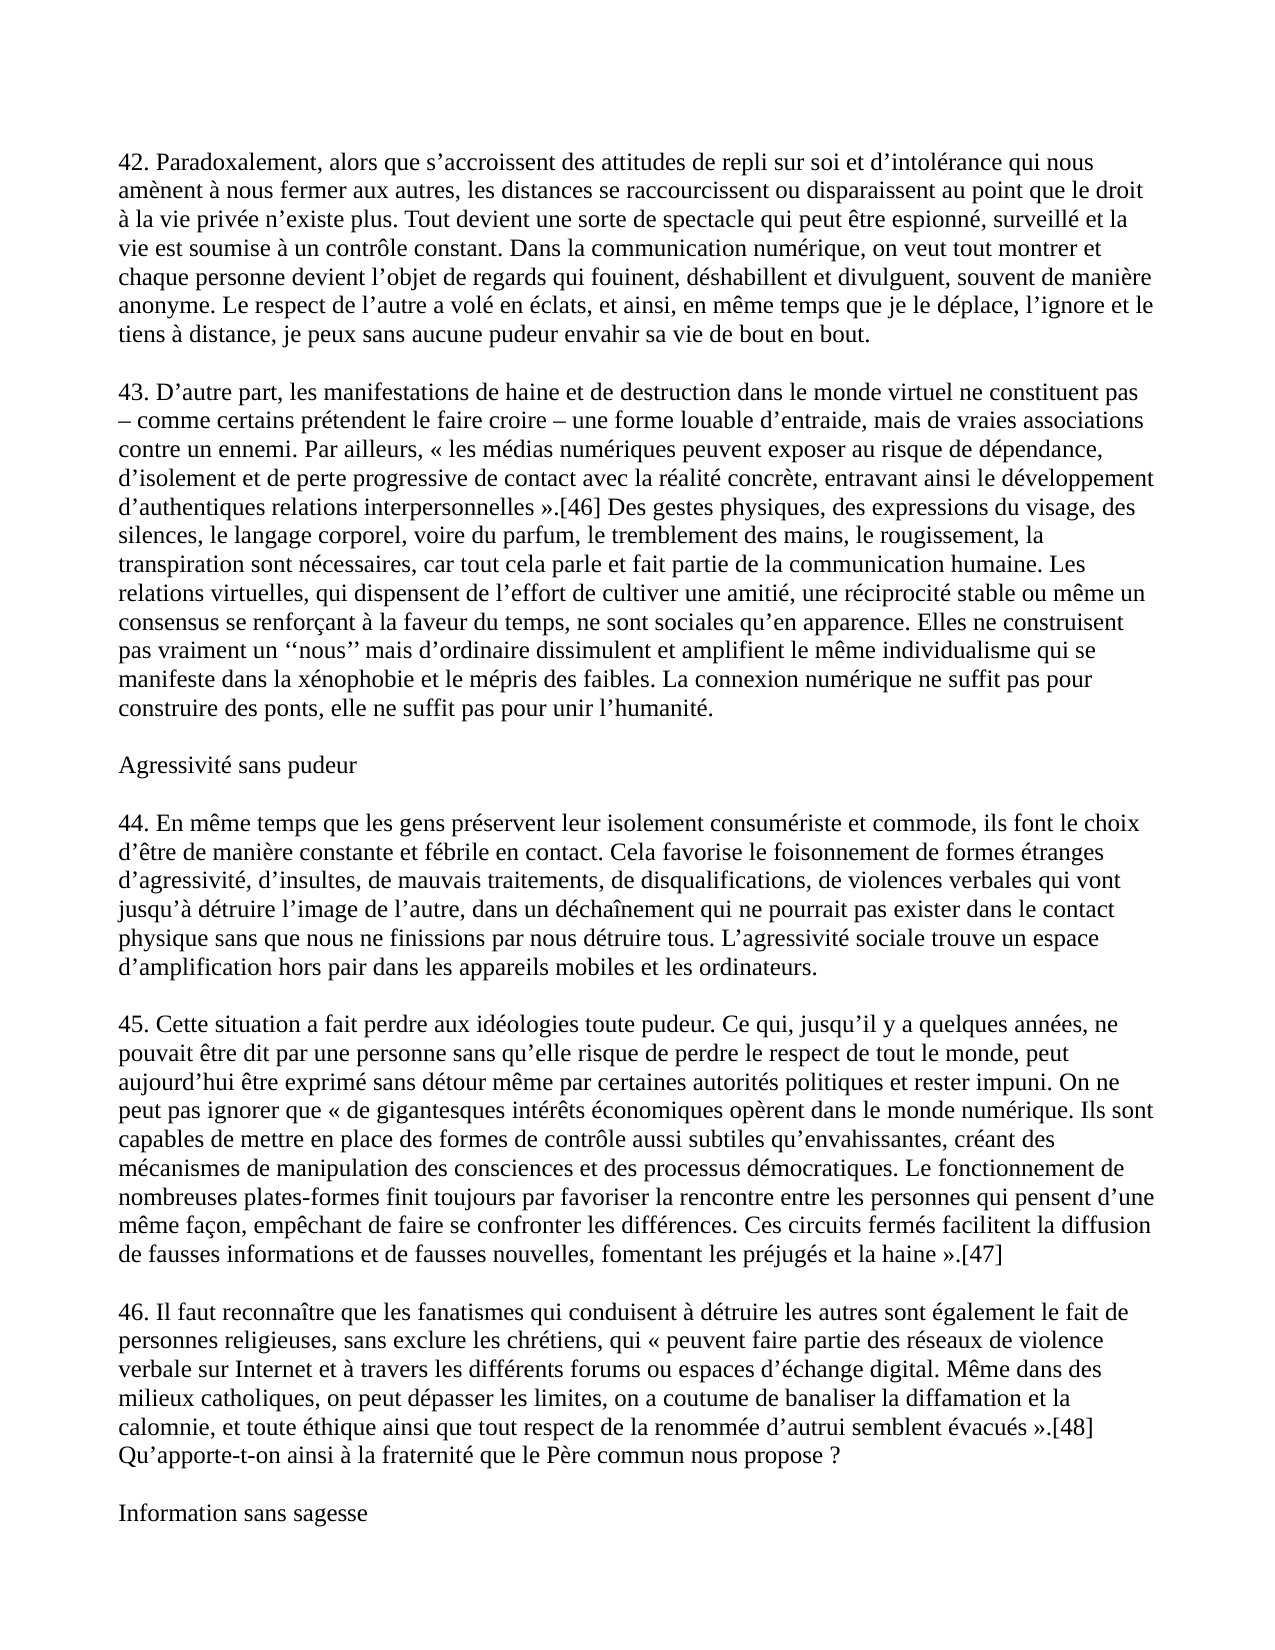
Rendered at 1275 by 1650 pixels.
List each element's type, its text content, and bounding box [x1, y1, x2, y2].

text Agressivité sans pudeur [118, 751, 1157, 779]
text 46. Il faut reconnaître que les fanatismes qui conduisent à détruire les autres sont également le fait de personnes religieuses, sans exclure les chrétiens, qui « peuvent faire partie des réseaux de violence verbale sur Internet et à travers les différents forums ou espaces d’échange digital. Même dans des milieux catholiques, on peut dépasser les limites, on a coutume de banaliser la diffamation et la calomnie, et toute éthique ainsi que tout respect de la renommée d’autrui semblent évacués ».[48] Qu’apporte-t-on ainsi à la fraternité que le Père commun nous propose ? [118, 1297, 1157, 1469]
text 43. D’autre part, les manifestations de haine et de destruction dans le monde virtuel ne constituent pas – comme certains prétendent le faire croire – une forme louable d’entraide, mais de vraies associations contre un ennemi. Par ailleurs, « les médias numériques peuvent exposer au risque de dépendance, d’isolement et de perte progressive de contact avec la réalité concrète, entravant ainsi le développement d’authentiques relations interpersonnelles ».[46] Des gestes physiques, des expressions du visage, des silences, le langage corporel, voire du parfum, le tremblement des mains, le rougissement, la transpiration sont nécessaires, car tout cela parle et fait partie de la communication humaine. Les relations virtuelles, qui dispensent de l’effort de cultiver une amitié, une réciprocité stable ou même un consensus se renforçant à la faveur du temps, ne sont sociales qu’en apparence. Elles ne construisent pas vraiment un ‘‘nous’’ mais d’ordinaire dissimulent et amplifient le même individualisme qui se manifeste dans la xénophobie et le mépris des faibles. La connexion numérique ne suffit pas pour construire des ponts, elle ne suffit pas pour unir l’humanité. [118, 377, 1157, 722]
text Information sans sagesse [118, 1498, 1157, 1527]
text 42. Paradoxalement, alors que s’accroissent des attitudes de repli sur soi et d’intolérance qui nous amènent à nous fermer aux autres, les distances se raccourcissent ou disparaissent au point que le droit à la vie privée n’existe plus. Tout devient une sorte de spectacle qui peut être espionné, surveillé et la vie est soumise à un contrôle constant. Dans la communication numérique, on veut tout montrer et chaque personne devient l’objet de regards qui fouinent, déshabillent et divulguent, souvent de manière anonyme. Le respect de l’autre a volé en éclats, et ainsi, en même temps que je le déplace, l’ignore et le tiens à distance, je peux sans aucune pudeur envahir sa vie de bout en bout. [118, 147, 1157, 348]
text 44. En même temps que les gens préservent leur isolement consumériste et commode, ils font le choix d’être de manière constante et fébrile en contact. Cela favorise le foisonnement de formes étranges d’agressivité, d’insultes, de mauvais traitements, de disqualifications, de violences verbales qui vont jusqu’à détruire l’image de l’autre, dans un déchaînement qui ne pourrait pas exister dans le contact physique sans que nous ne finissions par nous détruire tous. L’agressivité sociale trouve un espace d’amplification hors pair dans les appareils mobiles et les ordinateurs. [118, 808, 1157, 981]
text 45. Cette situation a fait perdre aux idéologies toute pudeur. Ce qui, jusqu’il y a quelques années, ne pouvait être dit par une personne sans qu’elle risque de perdre le respect de tout le monde, peut aujourd’hui être exprimé sans détour même par certaines autorités politiques et rester impuni. On ne peut pas ignorer que « de gigantesques intérêts économiques opèrent dans le monde numérique. Ils sont capables de mettre en place des formes de contrôle aussi subtiles qu’envahissantes, créant des mécanismes de manipulation des consciences et des processus démocratiques. Le fonctionnement de nombreuses plates-formes finit toujours par favoriser la rencontre entre les personnes qui pensent d’une même façon, empêchant de faire se confronter les différences. Ces circuits fermés facilitent la diffusion de fausses informations et de fausses nouvelles, fomentant les préjugés et la haine ».[47] [118, 1009, 1157, 1268]
